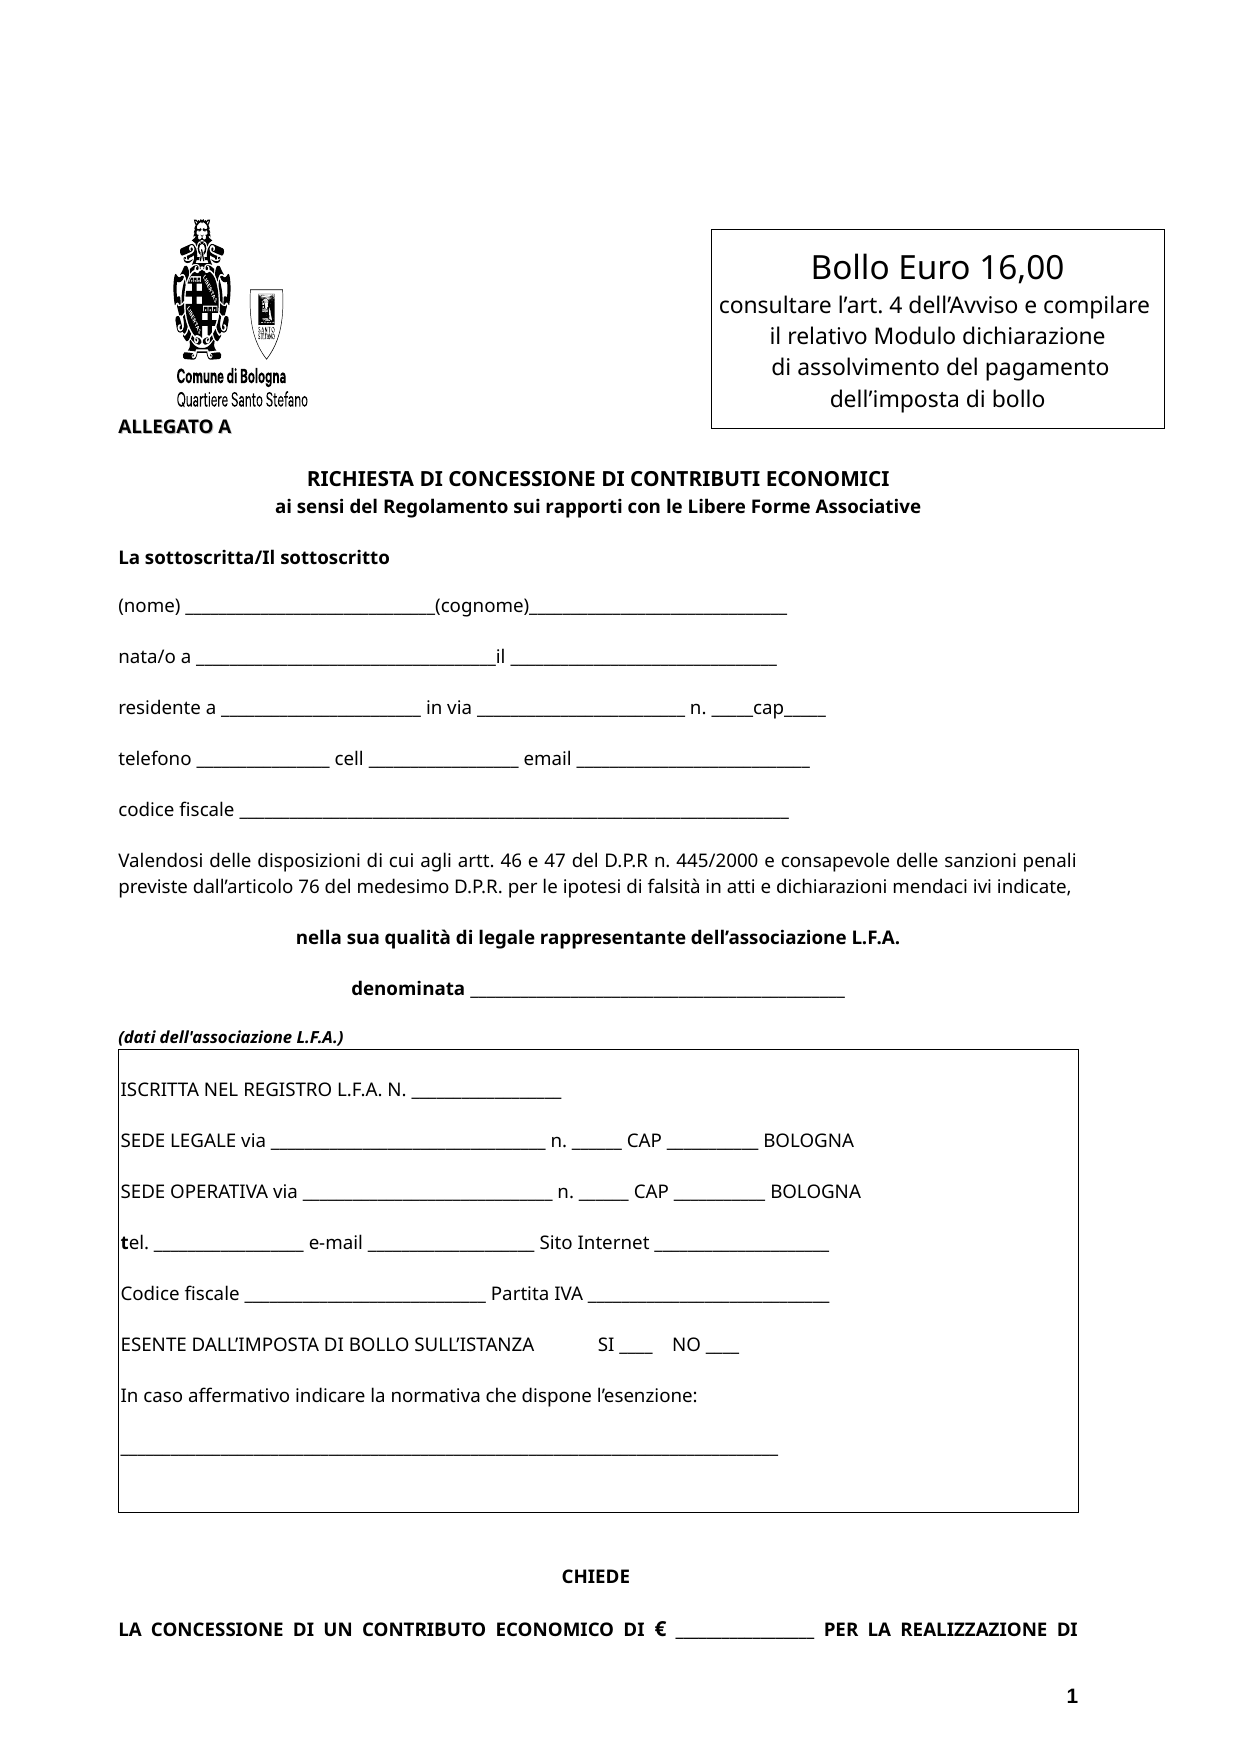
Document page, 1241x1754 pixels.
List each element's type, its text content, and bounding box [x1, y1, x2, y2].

text ESENTE DALL’IMPOSTA DI BOLLO SULL’ISTANZA SI ____ NO ____ [119, 1329, 1078, 1357]
text Richiesta di concessione di contributi economici [118, 464, 1078, 493]
text codice fiscale __________________________________________________________________ [118, 796, 1078, 822]
text _______________________________________________________________________________ [119, 1432, 1078, 1459]
text nata/o a ____________________________________il ________________________________ [118, 643, 1078, 669]
text CHIEDE [118, 1563, 1078, 1589]
text La sottoscritta/Il sottoscritto [118, 544, 1078, 569]
text (dati dell'associazione L.F.A.) [118, 1026, 1078, 1049]
text residente a ________________________ in via _________________________ n. _____cap_____ [118, 694, 1078, 720]
text Valendosi delle disposizioni di cui agli artt. 46 e 47 del D.P.R n. 445/2000 e consapevole delle sanzioni penali previste dall’articolo 76 del medesimo D.P.R. per le ipotesi di falsità in atti e dichiarazioni mendaci ivi indicate, [118, 847, 1078, 898]
text In caso affermativo indicare la normativa che dispone l’esenzione: [119, 1381, 1078, 1408]
text Codice fiscale _____________________________ Partita IVA _____________________________ [119, 1278, 1078, 1306]
text ALLEGATO A [118, 413, 1078, 439]
text (nome) ______________________________(cognome)_______________________________ [118, 592, 1078, 618]
text LA CONCESSIONE DI UN CONTRIBUTO ECONOMICO DI € __________________ PER LA REALIZZAZIONE DI [118, 1614, 1078, 1643]
text SEDE LEGALE via _________________________________ n. ______ CAP ___________ BOLOGNA [119, 1125, 1078, 1153]
text telefono ________________ cell __________________ email ____________________________ [118, 745, 1078, 771]
text SEDE OPERATIVA via ______________________________ n. ______ CAP ___________ BOLOGNA [119, 1176, 1078, 1204]
text ISCRITTA NEL REGISTRO L.F.A. N. __________________ [119, 1074, 1078, 1102]
text tel. __________________ e-mail ____________________ Sito Internet _____________________ [119, 1227, 1078, 1255]
text denominata _____________________________________________ [118, 975, 1078, 1001]
text ai sensi del Regolamento sui rapporti con le Libere Forme Associative [118, 493, 1078, 518]
text nella sua qualità di legale rappresentante dell’associazione L.F.A. [118, 924, 1078, 949]
